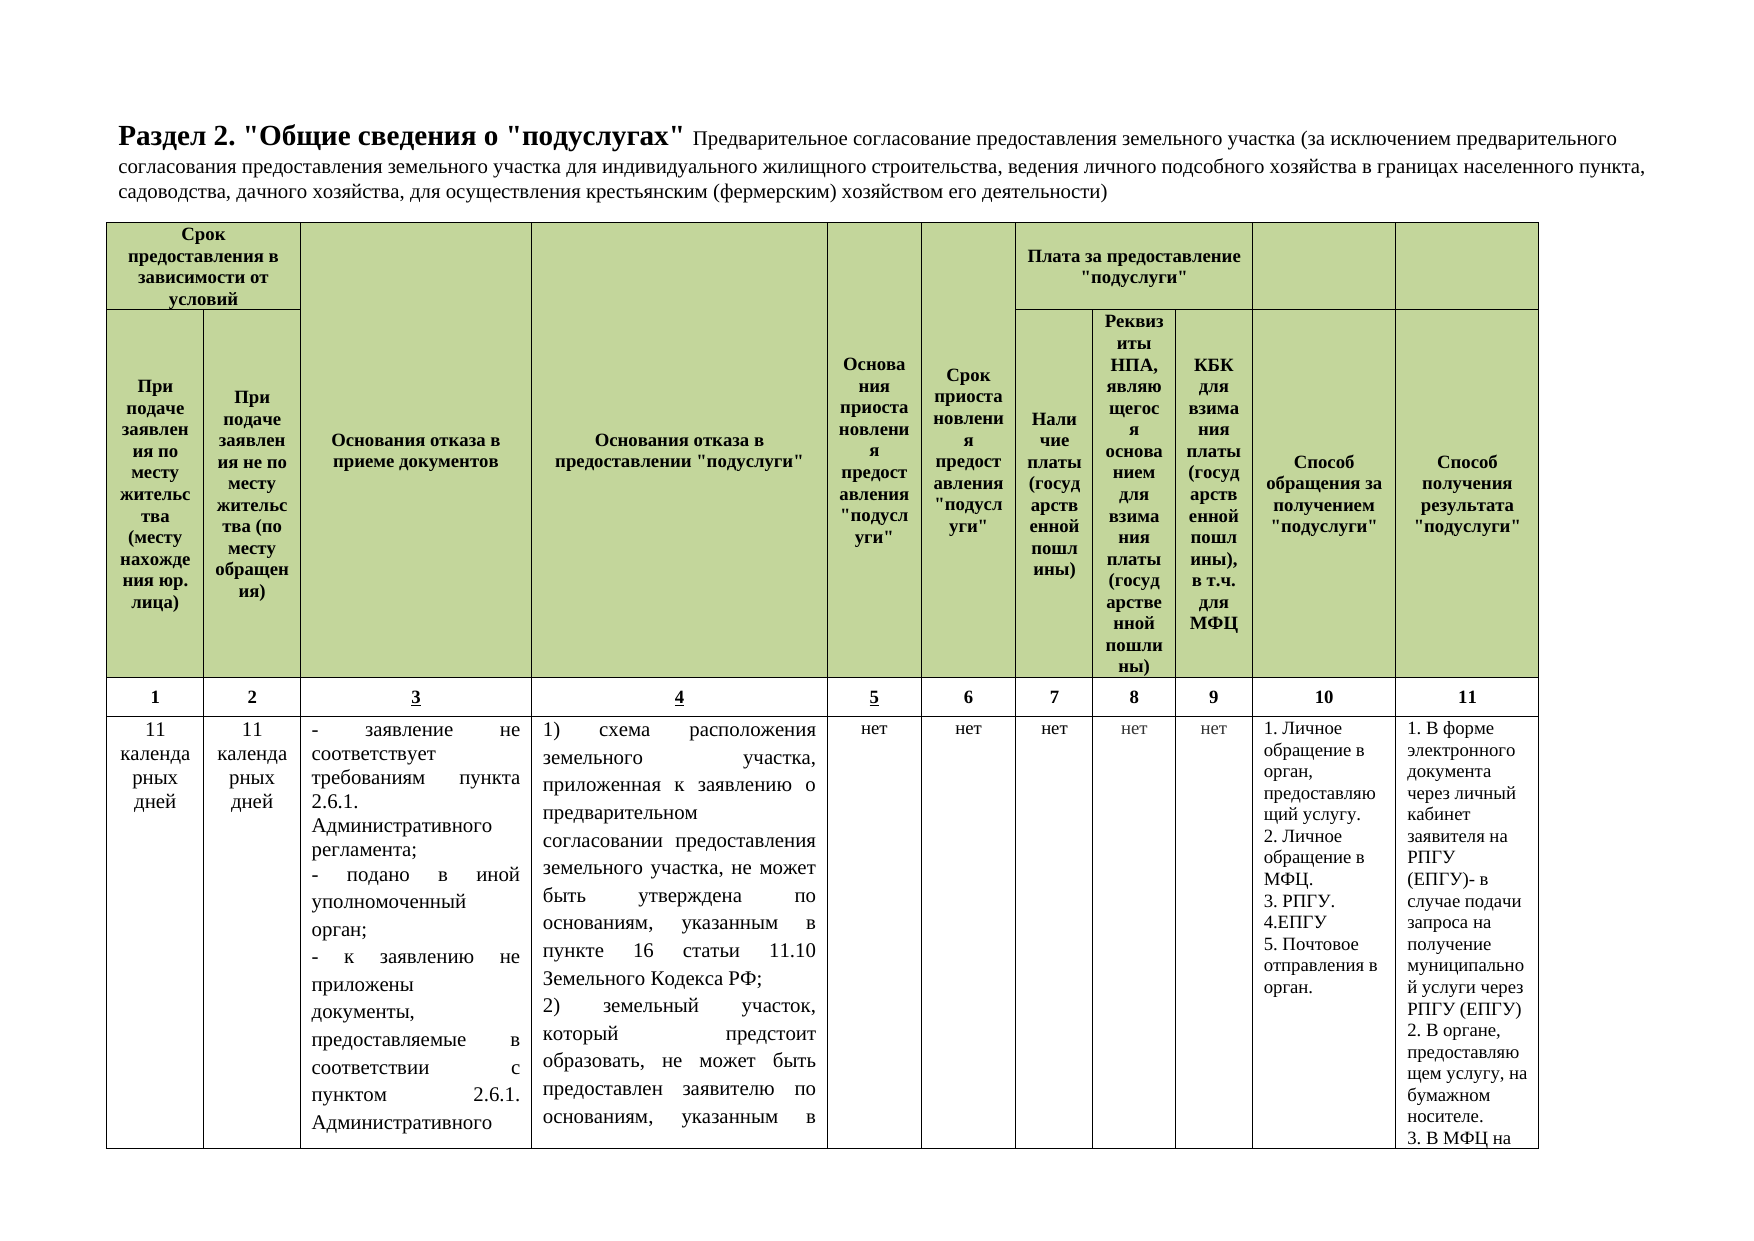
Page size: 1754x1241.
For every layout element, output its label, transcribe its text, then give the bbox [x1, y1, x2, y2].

table_cell нет [1016, 717, 1092, 1148]
table_cell 6 [922, 678, 1015, 716]
table_cell 11 календарных дней [107, 717, 203, 1148]
table_cell 11 календарных дней [204, 717, 300, 1148]
table_header Основания отказа в предоставлении "подуслуги" [532, 223, 827, 677]
table_cell 1. Личное обращение в орган, предоставляющий услугу. 2. Личное обращение в МФЦ. 3. РПГУ. 4.ЕПГУ 5. Почтовое отправления в орган. [1253, 717, 1395, 1148]
table_cell Реквизиты НПА, являющегося основанием для взимания платы (государственной пошлины) [1093, 310, 1175, 677]
table_header Основания отказа в приеме документов [301, 223, 531, 677]
table_cell нет [1176, 717, 1252, 1148]
table_cell нет [1093, 717, 1175, 1148]
table_cell Наличие платы (государственной пошлины) [1016, 310, 1092, 677]
text Раздел 2. "Общие сведения о "подуслугах" Предварительное согласование предоставления земельного участка (за исключением предварительного согласования предоставления земельного участка для индивидуального жилищного строительства, ведения личного подсобного хозяйства в границах населенного пункта, садоводства, дачного хозяйства, для осуществления крестьянским (фермерским) хозяйством его деятельности) [118, 118, 1683, 203]
table_cell нет [922, 717, 1015, 1148]
table_cell 11 [1396, 678, 1538, 716]
table_cell Способ обращения за получением "подуслуги" [1253, 310, 1395, 677]
table_cell КБК для взимания платы (государственной пошлины), в т.ч. для МФЦ [1176, 310, 1252, 677]
table_cell 1) схема расположения земельного участка, приложенная к заявлению о предварительном согласовании предоставления земельного участка, не может быть утверждена по основаниям, указанным в пункте 16 статьи 11.10 Земельного Кодекса РФ; 2) земельный участок, который предстоит образовать, не может быть предоставлен заявителю по основаниям, указанным в [532, 717, 827, 1148]
table_cell нет [828, 717, 921, 1148]
table_header Срок предоставления в зависимости от условий [107, 223, 300, 309]
table_cell 5 [828, 678, 921, 716]
table_header Срок приостановления предоставления "подуслуги" [922, 223, 1015, 677]
table_cell 10 [1253, 678, 1395, 716]
table_header Основания приостановления предоставления "подуслуги" [828, 223, 921, 677]
table_cell 1 [107, 678, 203, 716]
table_header Плата за предоставление "подуслуги" [1016, 223, 1252, 309]
table_header [1253, 223, 1395, 309]
table_cell При подаче заявления по месту жительства (месту нахождения юр. лица) [107, 310, 203, 677]
table_cell 8 [1093, 678, 1175, 716]
table_header [1396, 223, 1538, 309]
table_cell 3 [301, 678, 531, 716]
table_cell 2 [204, 678, 300, 716]
table_cell 7 [1016, 678, 1092, 716]
table_cell - заявление не соответствует требованиям пункта 2.6.1. Административного регламента; - подано в иной уполномоченный орган; - к заявлению не приложены документы, предоставляемые в соответствии с пунктом 2.6.1. Административного [301, 717, 531, 1148]
table_cell При подаче заявления не по месту жительства (по месту обращения) [204, 310, 300, 677]
table_cell 4 [532, 678, 827, 716]
table_cell 9 [1176, 678, 1252, 716]
table_cell 1. В форме электронного документа через личный кабинет заявителя на РПГУ (ЕПГУ)- в случае подачи запроса на получение муниципальной услуги через РПГУ (ЕПГУ) 2. В органе, предоставляющем услугу, на бумажном носителе. 3. В МФЦ на [1396, 717, 1538, 1148]
table_cell Способ получения результата "подуслуги" [1396, 310, 1538, 677]
